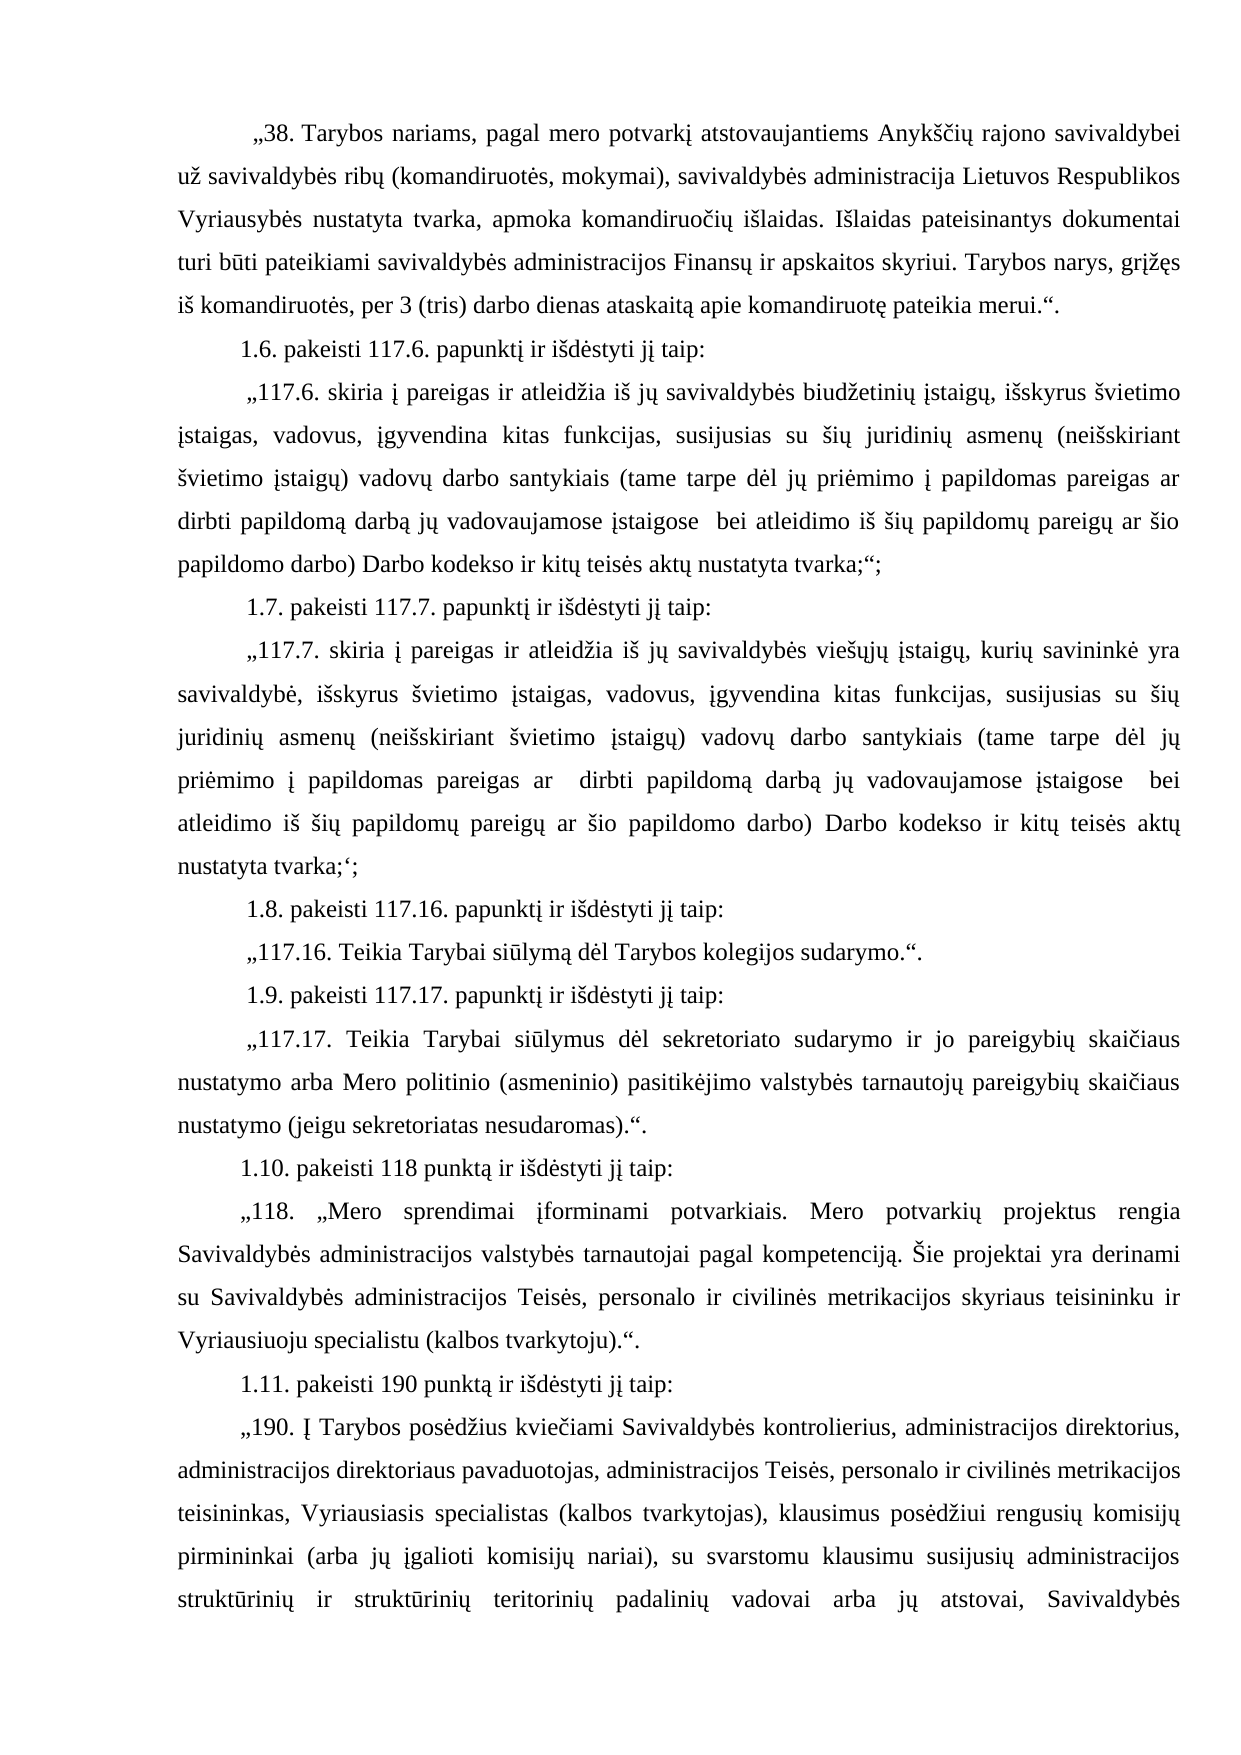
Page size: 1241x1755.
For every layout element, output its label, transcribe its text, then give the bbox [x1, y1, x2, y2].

text 1.7. pakeisti 117.7. papunktį ir išdėstyti jį taip: [177, 592, 1181, 621]
text „117.17. Teikia Tarybai siūlymus dėl sekretoriato sudarymo ir jo pareigybių skaičiaus nustatymo arba Mero politinio (asmeninio) pasitikėjimo valstybės tarnautojų pareigybių skaičiaus nustatymo (jeigu sekretoriatas nesudaromas).“. [177, 1024, 1181, 1139]
text 1.11. pakeisti 190 punktą ir išdėstyti jį taip: [177, 1369, 1181, 1397]
text „117.6. skiria į pareigas ir atleidžia iš jų savivaldybės biudžetinių įstaigų, išskyrus švietimo įstaigas, vadovus, įgyvendina kitas funkcijas, susijusias su šių juridinių asmenų (neišskiriant švietimo įstaigų) vadovų darbo santykiais (tame tarpe dėl jų priėmimo į papildomas pareigas ar dirbti papildomą darbą jų vadovaujamose įstaigose bei atleidimo iš šių papildomų pareigų ar šio papildomo darbo) Darbo kodekso ir kitų teisės aktų nustatyta tvarka;“; [177, 377, 1181, 578]
text 1.6. pakeisti 117.6. papunktį ir išdėstyti jį taip: [177, 334, 1181, 362]
text „38. Tarybos nariams, pagal mero potvarkį atstovaujantiems Anykščių rajono savivaldybei už savivaldybės ribų (komandiruotės, mokymai), savivaldybės administracija Lietuvos Respublikos Vyriausybės nustatyta tvarka, apmoka komandiruočių išlaidas. Išlaidas pateisinantys dokumentai turi būti pateikiami savivaldybės administracijos Finansų ir apskaitos skyriui. Tarybos narys, grįžęs iš komandiruotės, per 3 (tris) darbo dienas ataskaitą apie komandiruotę pateikia merui.“. [177, 118, 1181, 319]
text „117.16. Teikia Tarybai siūlymą dėl Tarybos kolegijos sudarymo.“. [177, 937, 1181, 966]
text 1.10. pakeisti 118 punktą ir išdėstyti jį taip: [177, 1153, 1181, 1182]
text 1.8. pakeisti 117.16. papunktį ir išdėstyti jį taip: [177, 894, 1181, 923]
text „190. Į Tarybos posėdžius kviečiami Savivaldybės kontrolierius, administracijos direktorius, administracijos direktoriaus pavaduotojas, administracijos Teisės, personalo ir civilinės metrikacijos teisininkas, Vyriausiasis specialistas (kalbos tvarkytojas), klausimus posėdžiui rengusių komisijų pirmininkai (arba jų įgalioti komisijų nariai), su svarstomu klausimu susijusių administracijos struktūrinių ir struktūrinių teritorinių padalinių vadovai arba jų atstovai, Savivaldybės [177, 1412, 1181, 1613]
text „118. „Mero sprendimai įforminami potvarkiais. Mero potvarkių projektus rengia Savivaldybės administracijos valstybės tarnautojai pagal kompetenciją. Šie projektai yra derinami su Savivaldybės administracijos Teisės, personalo ir civilinės metrikacijos skyriaus teisininku ir Vyriausiuoju specialistu (kalbos tvarkytoju).“. [177, 1196, 1181, 1354]
text „117.7. skiria į pareigas ir atleidžia iš jų savivaldybės viešųjų įstaigų, kurių savininkė yra savivaldybė, išskyrus švietimo įstaigas, vadovus, įgyvendina kitas funkcijas, susijusias su šių juridinių asmenų (neišskiriant švietimo įstaigų) vadovų darbo santykiais (tame tarpe dėl jų priėmimo į papildomas pareigas ar dirbti papildomą darbą jų vadovaujamose įstaigose bei atleidimo iš šių papildomų pareigų ar šio papildomo darbo) Darbo kodekso ir kitų teisės aktų nustatyta tvarka;‘; [177, 636, 1181, 880]
text 1.9. pakeisti 117.17. papunktį ir išdėstyti jį taip: [177, 981, 1181, 1009]
